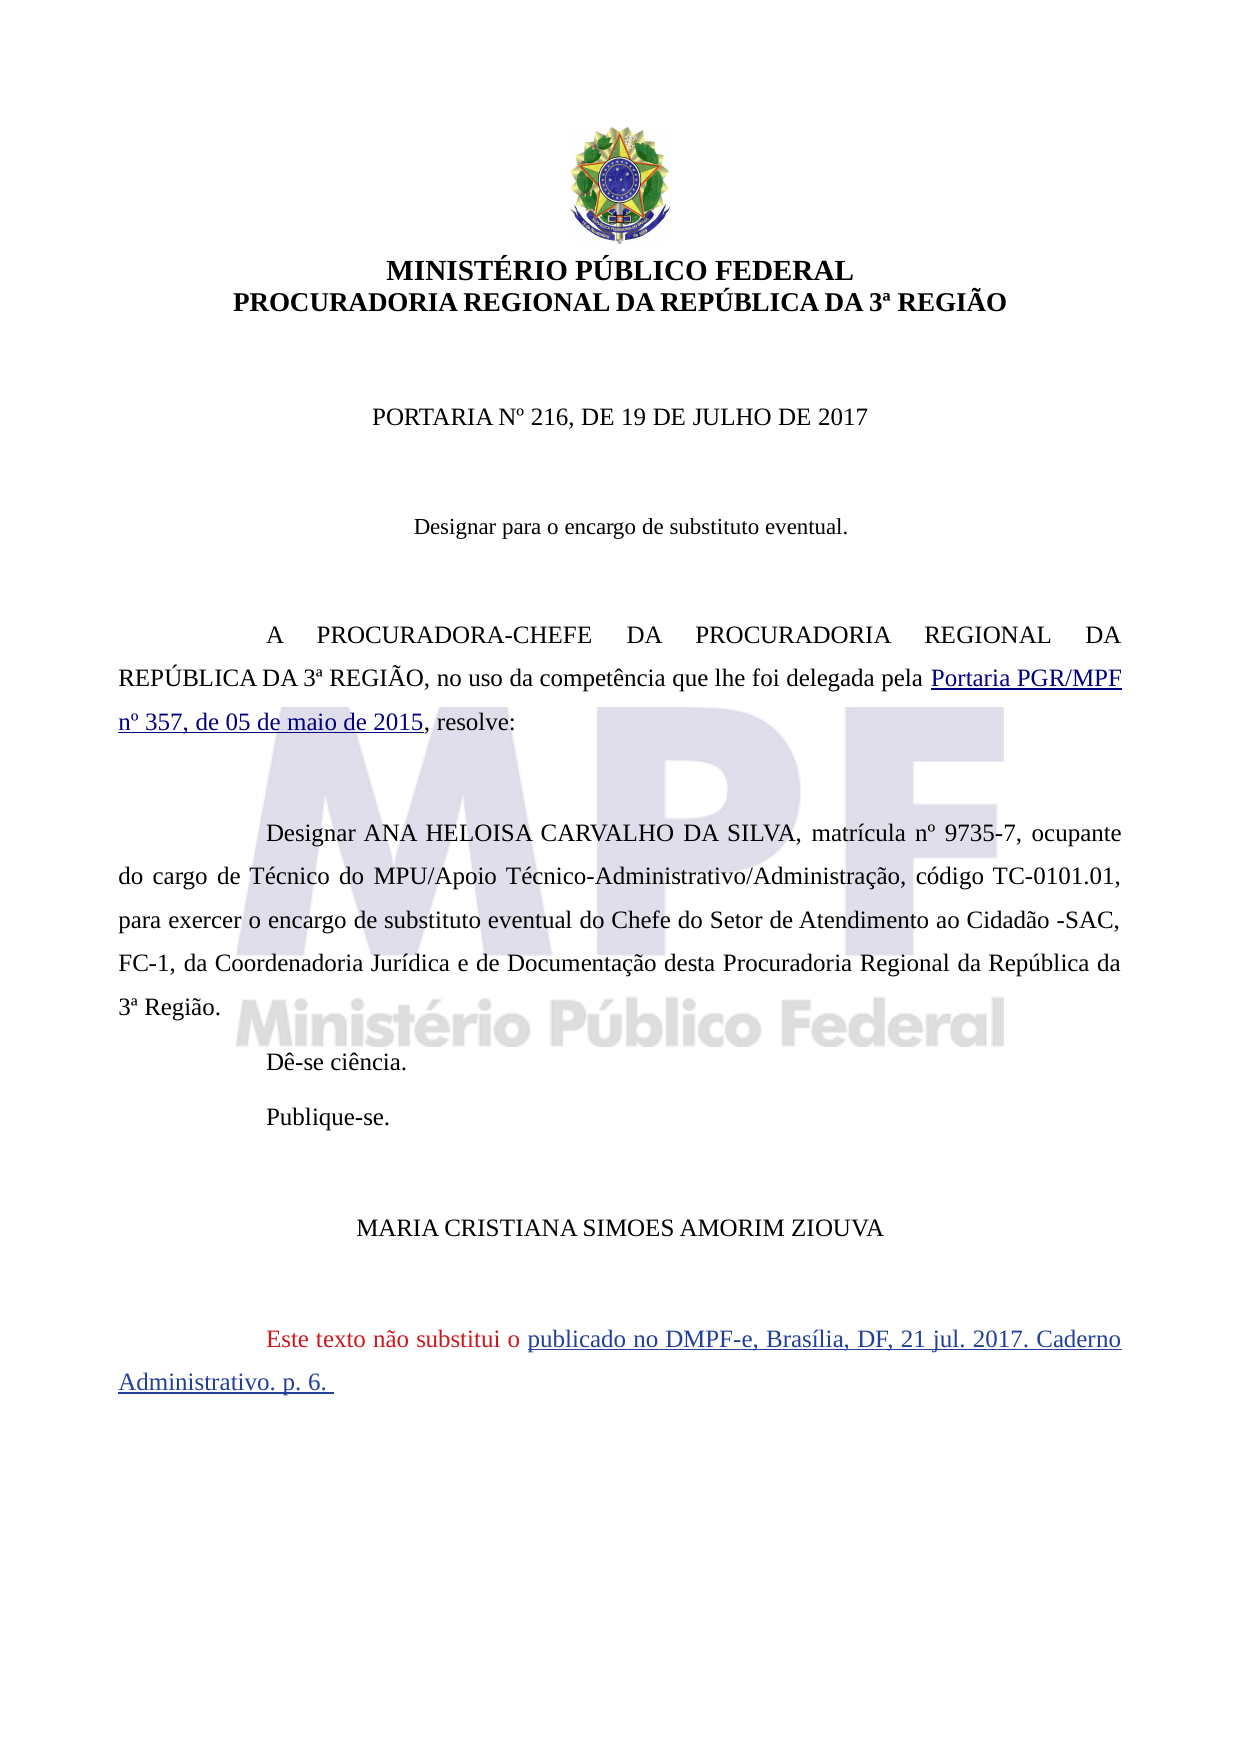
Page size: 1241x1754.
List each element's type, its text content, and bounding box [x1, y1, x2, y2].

text Dê-se ciência. [118, 1047, 1122, 1076]
text Designar para o encargo de substituto eventual. [413, 513, 1122, 539]
text Designar ANA HELOISA CARVALHO DA SILVA, matrícula nº 9735-7, ocupante do cargo de Técnico do MPU/Apoio Técnico-Administrativo/Administração, código TC-0101.01, para exercer o encargo de substituto eventual do Chefe do Setor de Atendimento ao Cidadão -SAC, FC-1, da Coordenadoria Jurídica e de Documentação desta Procuradoria Regional da República da 3ª Região. [118, 817, 1122, 1021]
text A PROCURADORA-CHEFE DA PROCURADORIA REGIONAL DA REPÚBLICA DA 3ª REGIÃO, no uso da competência que lhe foi delegada pela Portaria PGR/MPF nº 357, de 05 de maio de 2015, resolve: [118, 620, 1122, 736]
text MARIA CRISTIANA SIMOES AMORIM ZIOUVA [118, 1213, 1122, 1242]
picture [236, 736, 1004, 817]
text PORTARIA Nº 216, DE 19 DE JULHO DE 2017 [118, 402, 1122, 431]
picture [236, 1021, 1004, 1047]
text Publique-se. [118, 1102, 1122, 1131]
text Este texto não substitui o publicado no DMPF-e, Brasília, DF, 21 jul. 2017. Caderno Administrativo. p. 6. [118, 1323, 1122, 1396]
